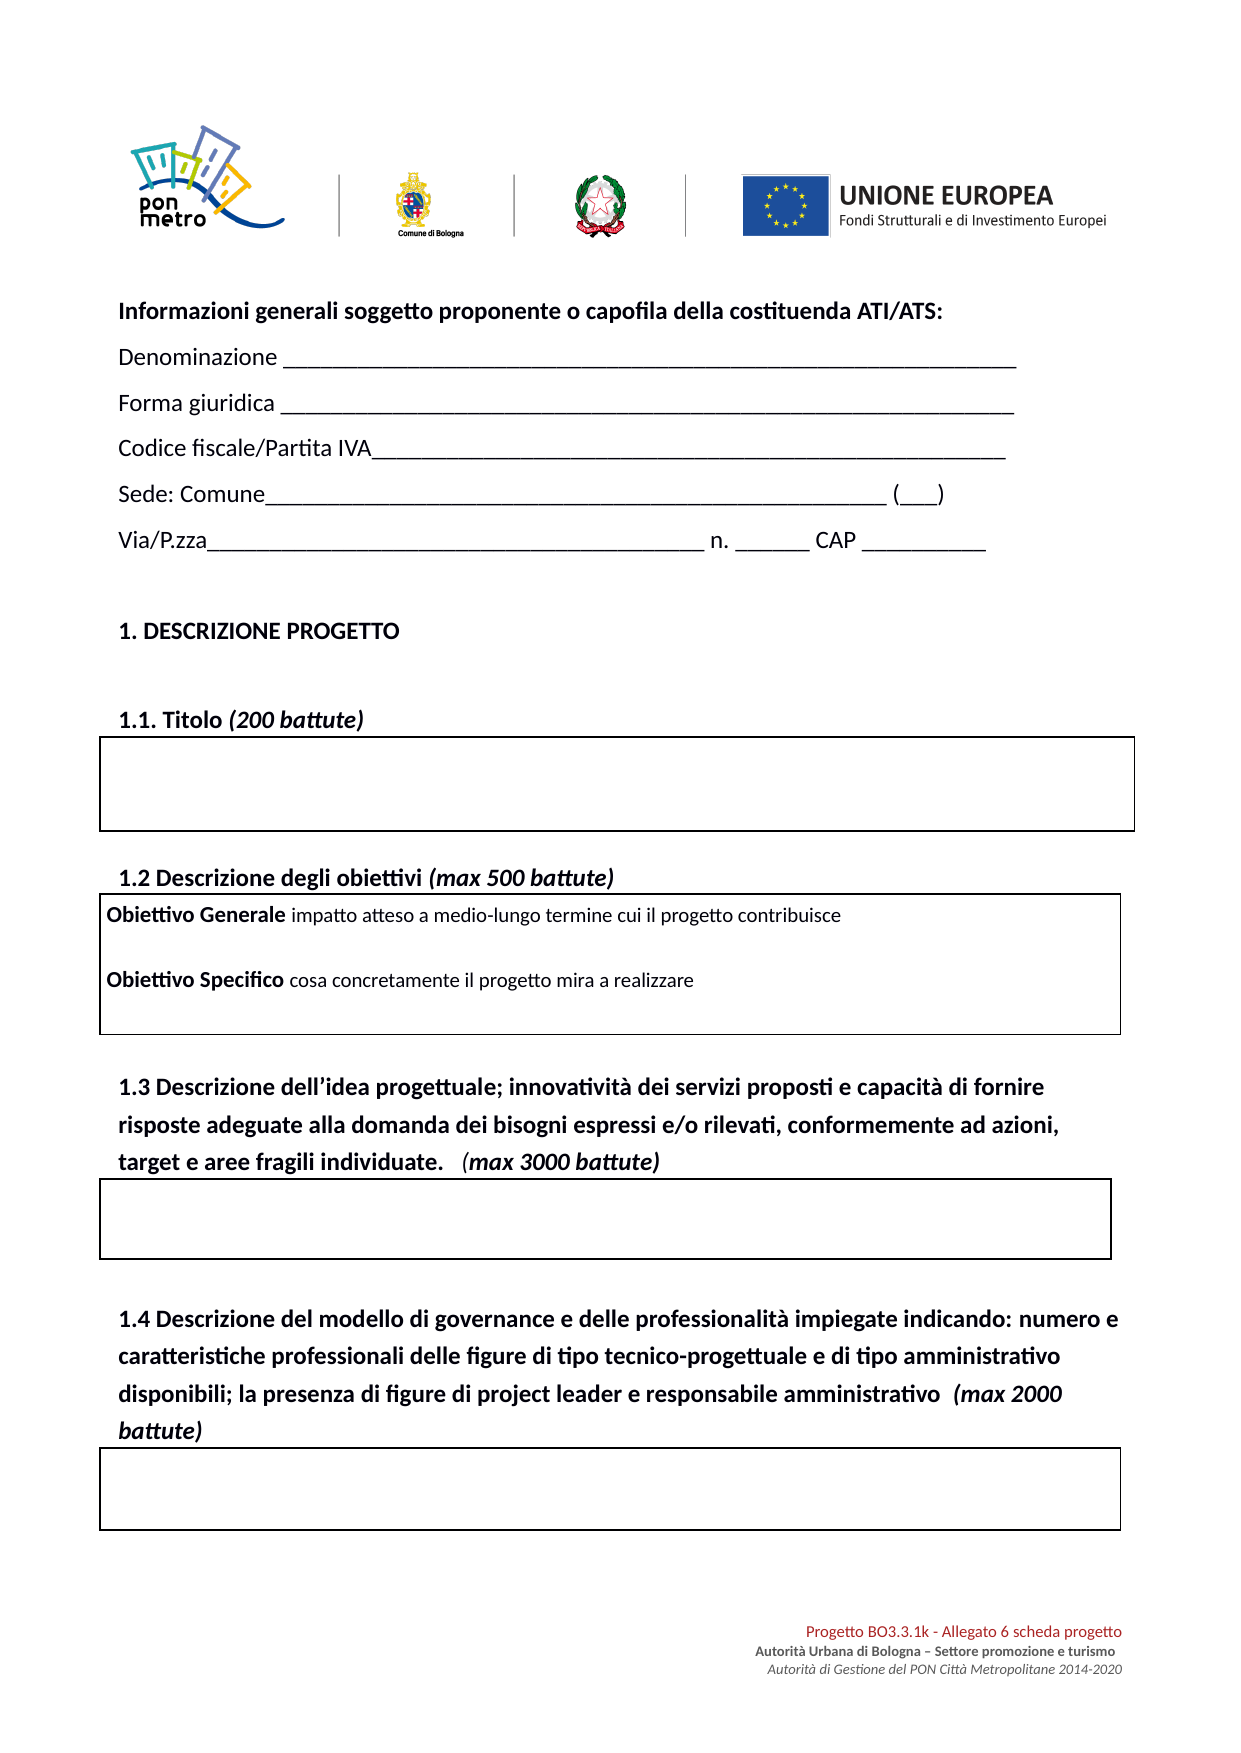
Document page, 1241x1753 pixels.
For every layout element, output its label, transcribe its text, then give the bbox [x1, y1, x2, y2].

table_header [101, 1449, 1120, 1529]
table_header Obiettivo Generale impatto atteso a medio-lungo termine cui il progetto contribuisce Obiettivo Specifico cosa concretamente il progetto mira a realizzare [101, 895, 1120, 1033]
text Informazioni generali soggetto proponente o capofila della costituenda ATI/ATS: [118, 295, 1122, 326]
text 1. DESCRIZIONE PROGETTO [118, 615, 1122, 646]
text 1.3 Descrizione dell’idea progettuale; innovatività dei servizi proposti e capacità di fornire risposte adeguate alla domanda dei bisogni espressi e/o rilevati, conformemente ad azioni, target e aree fragili individuate. (max 3000 battute) [118, 1066, 1122, 1178]
table_header [101, 1180, 1110, 1258]
text Sede: Comune__________________________________________________ (___) [118, 478, 1122, 509]
text 1.2 Descrizione degli obiettivi (max 500 battute) [118, 862, 1122, 893]
text Codice fiscale/Partita IVA___________________________________________________ [118, 432, 1122, 463]
text 1.1. Titolo (200 battute) [118, 699, 1122, 736]
picture [0, 75, 1241, 282]
text Denominazione ___________________________________________________________ [118, 341, 1122, 372]
text Forma giuridica ___________________________________________________________ [118, 387, 1122, 417]
text Via/P.zza________________________________________ n. ______ CAP __________ [118, 524, 1122, 554]
text 1.4 Descrizione del modello di governance e delle professionalità impiegate indicando: numero e caratteristiche professionali delle figure di tipo tecnico-progettuale e di tipo amministrativo disponibili; la presenza di figure di project leader e responsabile amministrativo (max 2000 battute) [118, 1297, 1122, 1447]
table_header [101, 738, 1134, 830]
